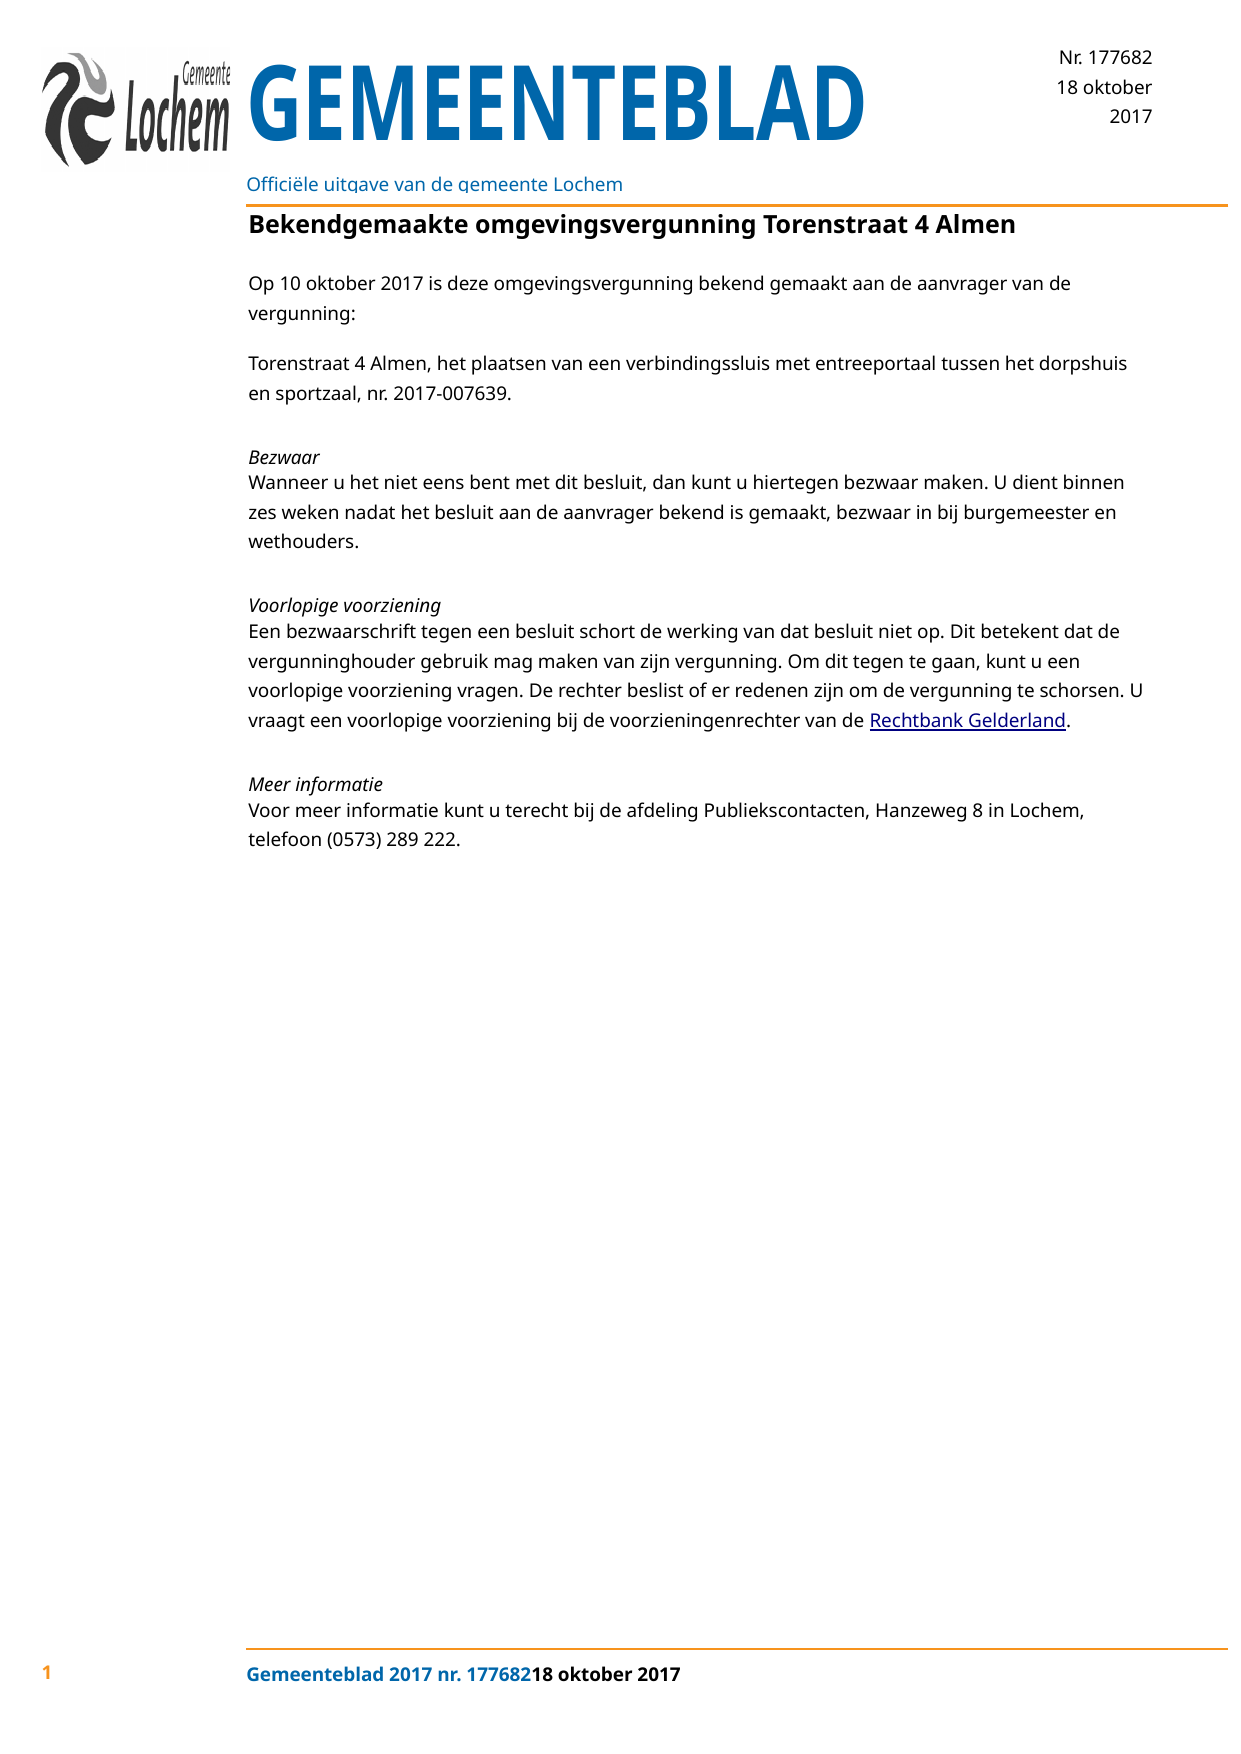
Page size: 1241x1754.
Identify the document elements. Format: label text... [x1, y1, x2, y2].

picture [41, 47, 231, 172]
text Wanneer u het niet eens bent met dit besluit, dan kunt u hiertegen bezwaar maken. U dient binnen zes weken nadat het besluit aan de aanvrager bekend is gemaakt, bezwaar in bij burgemeester en wethouders. [248, 469, 1152, 554]
text Bezwaar [248, 444, 1152, 469]
text Meer informatie [248, 771, 1152, 797]
text Voor meer informatie kunt u terecht bij de afdeling Publiekscontacten, Hanzeweg 8 in Lochem, telefoon (0573) 289 222. [248, 797, 1152, 852]
text Torenstraat 4 Almen, het plaatsen van een verbindingssluis met entreeportaal tussen het dorpshuis en sportzaal, nr. 2017-007639. [248, 350, 1152, 406]
text Een bezwaarschrift tegen een besluit schort de werking van dat besluit niet op. Dit betekent dat de vergunninghouder gebruik mag maken van zijn vergunning. Om dit tegen te gaan, kunt u een voorlopige voorziening vragen. De rechter beslist of er redenen zijn om de vergunning te schorsen. U vraagt een voorlopige voorziening bij de voorzieningenrechter van de Rechtbank Gelderland. [248, 618, 1152, 733]
text Voorlopige voorziening [248, 593, 1152, 618]
text Op 10 oktober 2017 is deze omgevingsvergunning bekend gemaakt aan de aanvrager van de vergunning: [248, 270, 1152, 326]
text Bekendgemaakte omgevingsvergunning Torenstraat 4 Almen [248, 207, 1152, 241]
